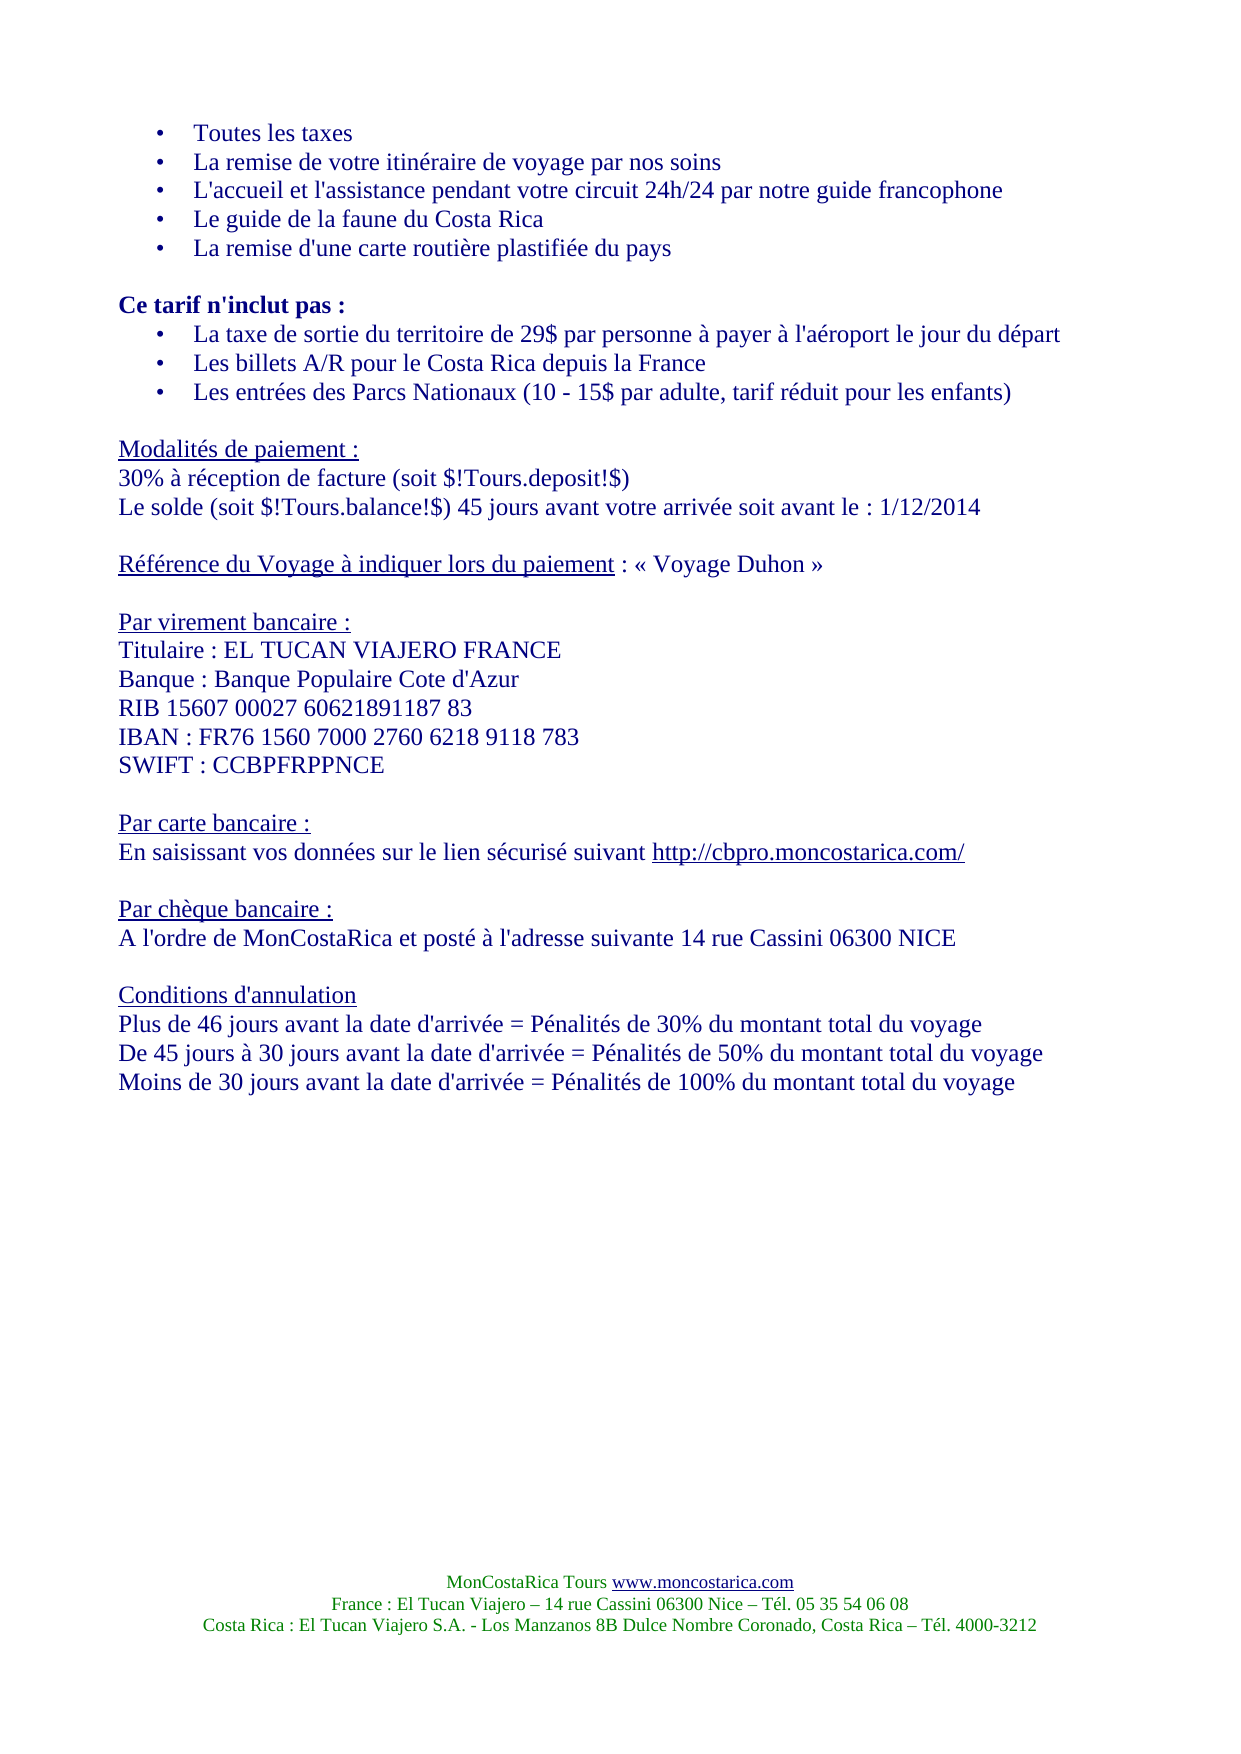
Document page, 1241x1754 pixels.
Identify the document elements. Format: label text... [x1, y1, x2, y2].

text IBAN : FR76 1560 7000 2760 6218 9118 783 SWIFT : CCBPFRPPNCE [118, 722, 1122, 779]
list La remise de votre itinéraire de voyage par nos soins [156, 147, 1122, 176]
list Les entrées des Parcs Nationaux (10 - 15$ par adulte, tarif réduit pour les enfants) [156, 377, 1122, 406]
text En saisissant vos données sur le lien sécurisé suivant http://cbpro.moncostarica.com/ [118, 837, 1122, 866]
text Par carte bancaire : [118, 808, 1122, 837]
list L'accueil et l'assistance pendant votre circuit 24h/24 par notre guide francophone [156, 176, 1122, 204]
text De 45 jours à 30 jours avant la date d'arrivée = Pénalités de 50% du montant total du voyage [118, 1038, 1122, 1067]
text Par chèque bancaire : [118, 894, 1122, 923]
text 30% à réception de facture (soit $!Tours.deposit!$) [118, 463, 1122, 492]
list Les billets A/R pour le Costa Rica depuis la France [156, 348, 1122, 377]
text Référence du Voyage à indiquer lors du paiement : « Voyage Duhon » [118, 549, 1122, 578]
list Le guide de la faune du Costa Rica [156, 204, 1122, 233]
text A l'ordre de MonCostaRica et posté à l'adresse suivante 14 rue Cassini 06300 NICE [118, 923, 1122, 952]
text Le solde (soit $!Tours.balance!$) 45 jours avant votre arrivée soit avant le : 1/12/2014 [118, 492, 1122, 521]
text Conditions d'annulation [118, 981, 1122, 1009]
text Moins de 30 jours avant la date d'arrivée = Pénalités de 100% du montant total du voyage [118, 1067, 1122, 1096]
list La remise d'une carte routière plastifiée du pays [156, 233, 1122, 262]
text Banque : Banque Populaire Cote d'Azur [118, 664, 1122, 693]
list Toutes les taxes [156, 118, 1122, 147]
text Plus de 46 jours avant la date d'arrivée = Pénalités de 30% du montant total du voyage [118, 1009, 1122, 1038]
list La taxe de sortie du territoire de 29$ par personne à payer à l'aéroport le jour du départ [156, 319, 1122, 348]
text Titulaire : EL TUCAN VIAJERO FRANCE [118, 636, 1122, 664]
text Par virement bancaire : [118, 607, 1122, 636]
text Ce tarif n'inclut pas : [118, 291, 1122, 319]
text Modalités de paiement : [118, 434, 1122, 463]
text RIB 15607 00027 60621891187 83 [118, 693, 1122, 722]
